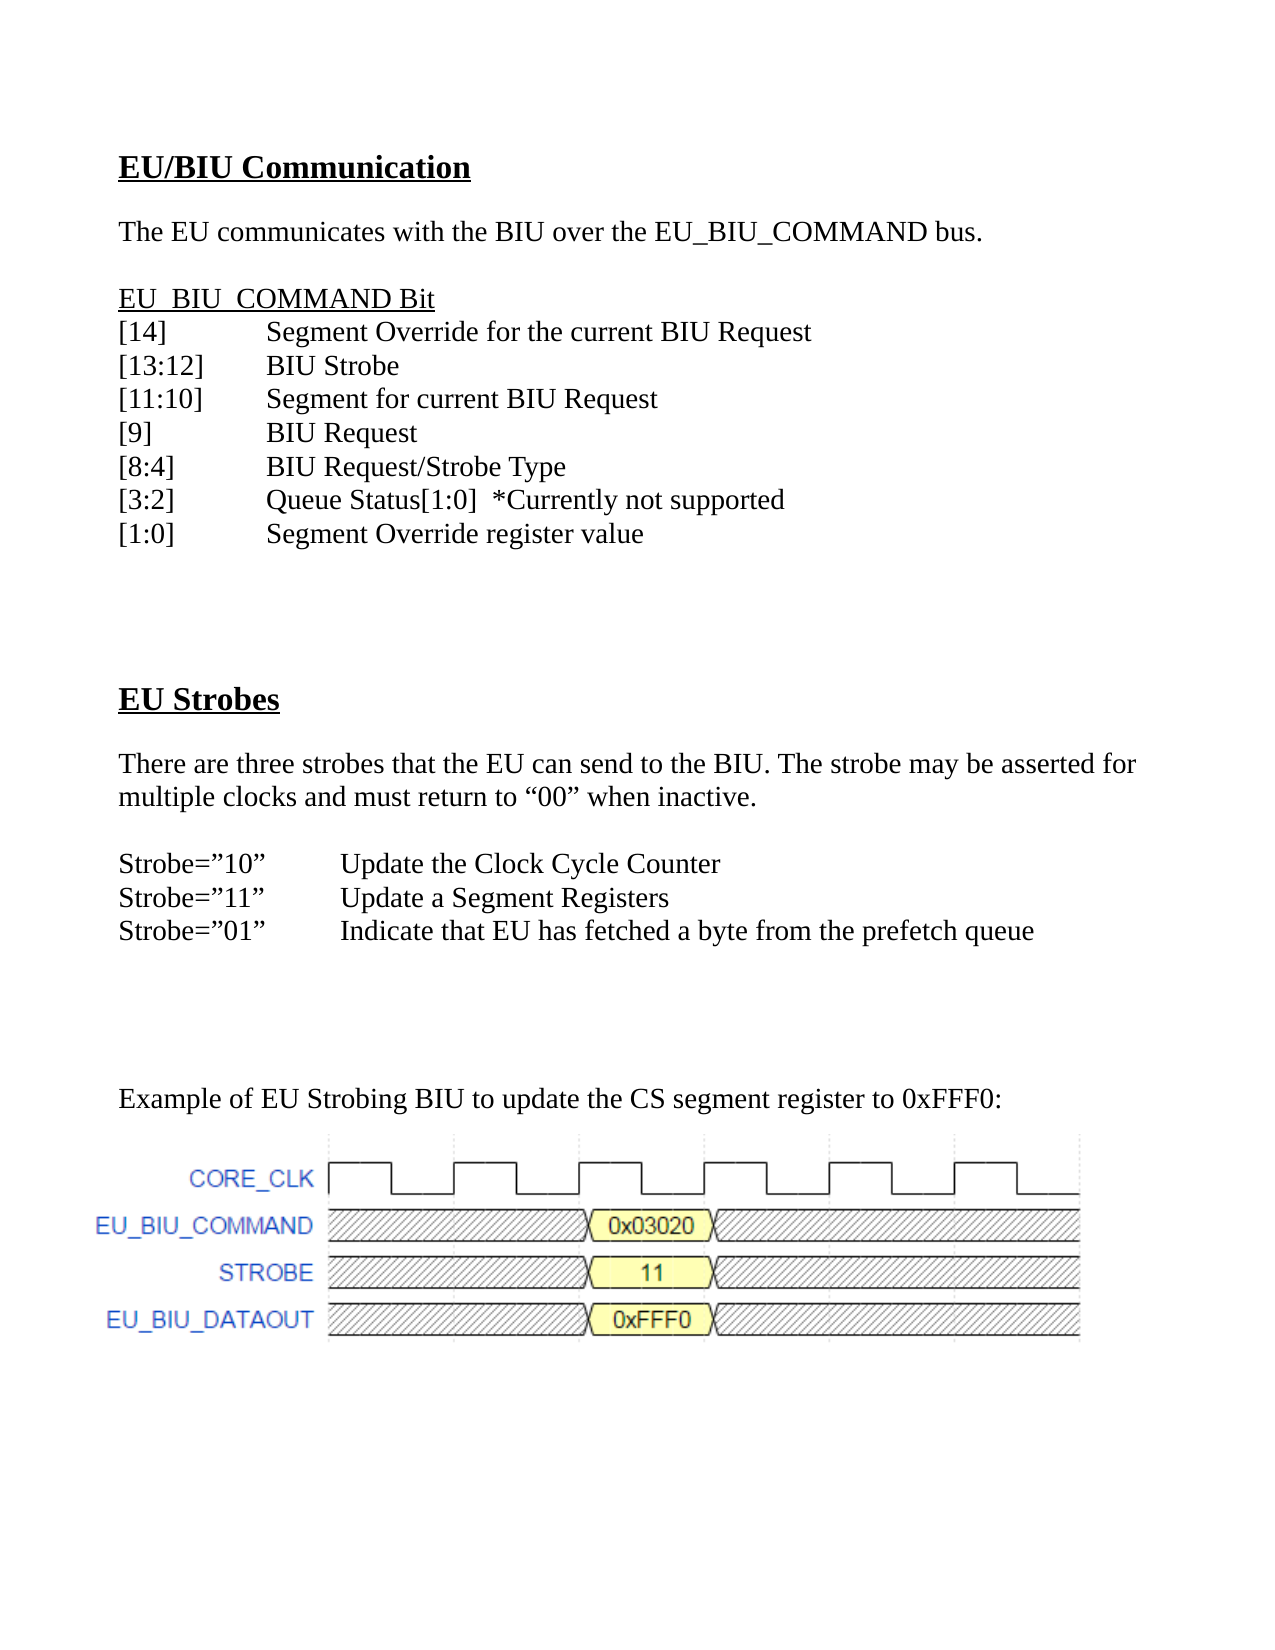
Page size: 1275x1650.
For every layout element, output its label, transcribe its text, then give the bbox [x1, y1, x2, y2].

text [13:12] BIU Strobe [118, 348, 1157, 382]
text [11:10] Segment for current BIU Request [118, 382, 1157, 415]
picture [90, 1134, 1126, 1369]
text EU_BIU_COMMAND Bit [118, 281, 1157, 314]
text There are three strobes that the EU can send to the BIU. The strobe may be asserted for multiple clocks and must return to “00” when inactive. [118, 746, 1157, 813]
text Example of EU Strobing BIU to update the CS segment register to 0xFFF0: [118, 1081, 1157, 1115]
text Strobe=”01” Indicate that EU has fetched a byte from the prefetch queue [118, 913, 1157, 947]
text Strobe=”10” Update the Clock Cycle Counter [118, 846, 1157, 880]
text [9] BIU Request [118, 415, 1157, 449]
text [14] Segment Override for the current BIU Request [118, 314, 1157, 348]
text [1:0] Segment Override register value [118, 516, 1157, 549]
text EU/BIU Communication [118, 147, 1157, 185]
text [8:4] BIU Request/Strobe Type [118, 449, 1157, 482]
text EU Strobes [118, 679, 1157, 717]
text [3:2] Queue Status[1:0] *Currently not supported [118, 482, 1157, 516]
text The EU communicates with the BIU over the EU_BIU_COMMAND bus. [118, 214, 1157, 247]
text Strobe=”11” Update a Segment Registers [118, 880, 1157, 913]
